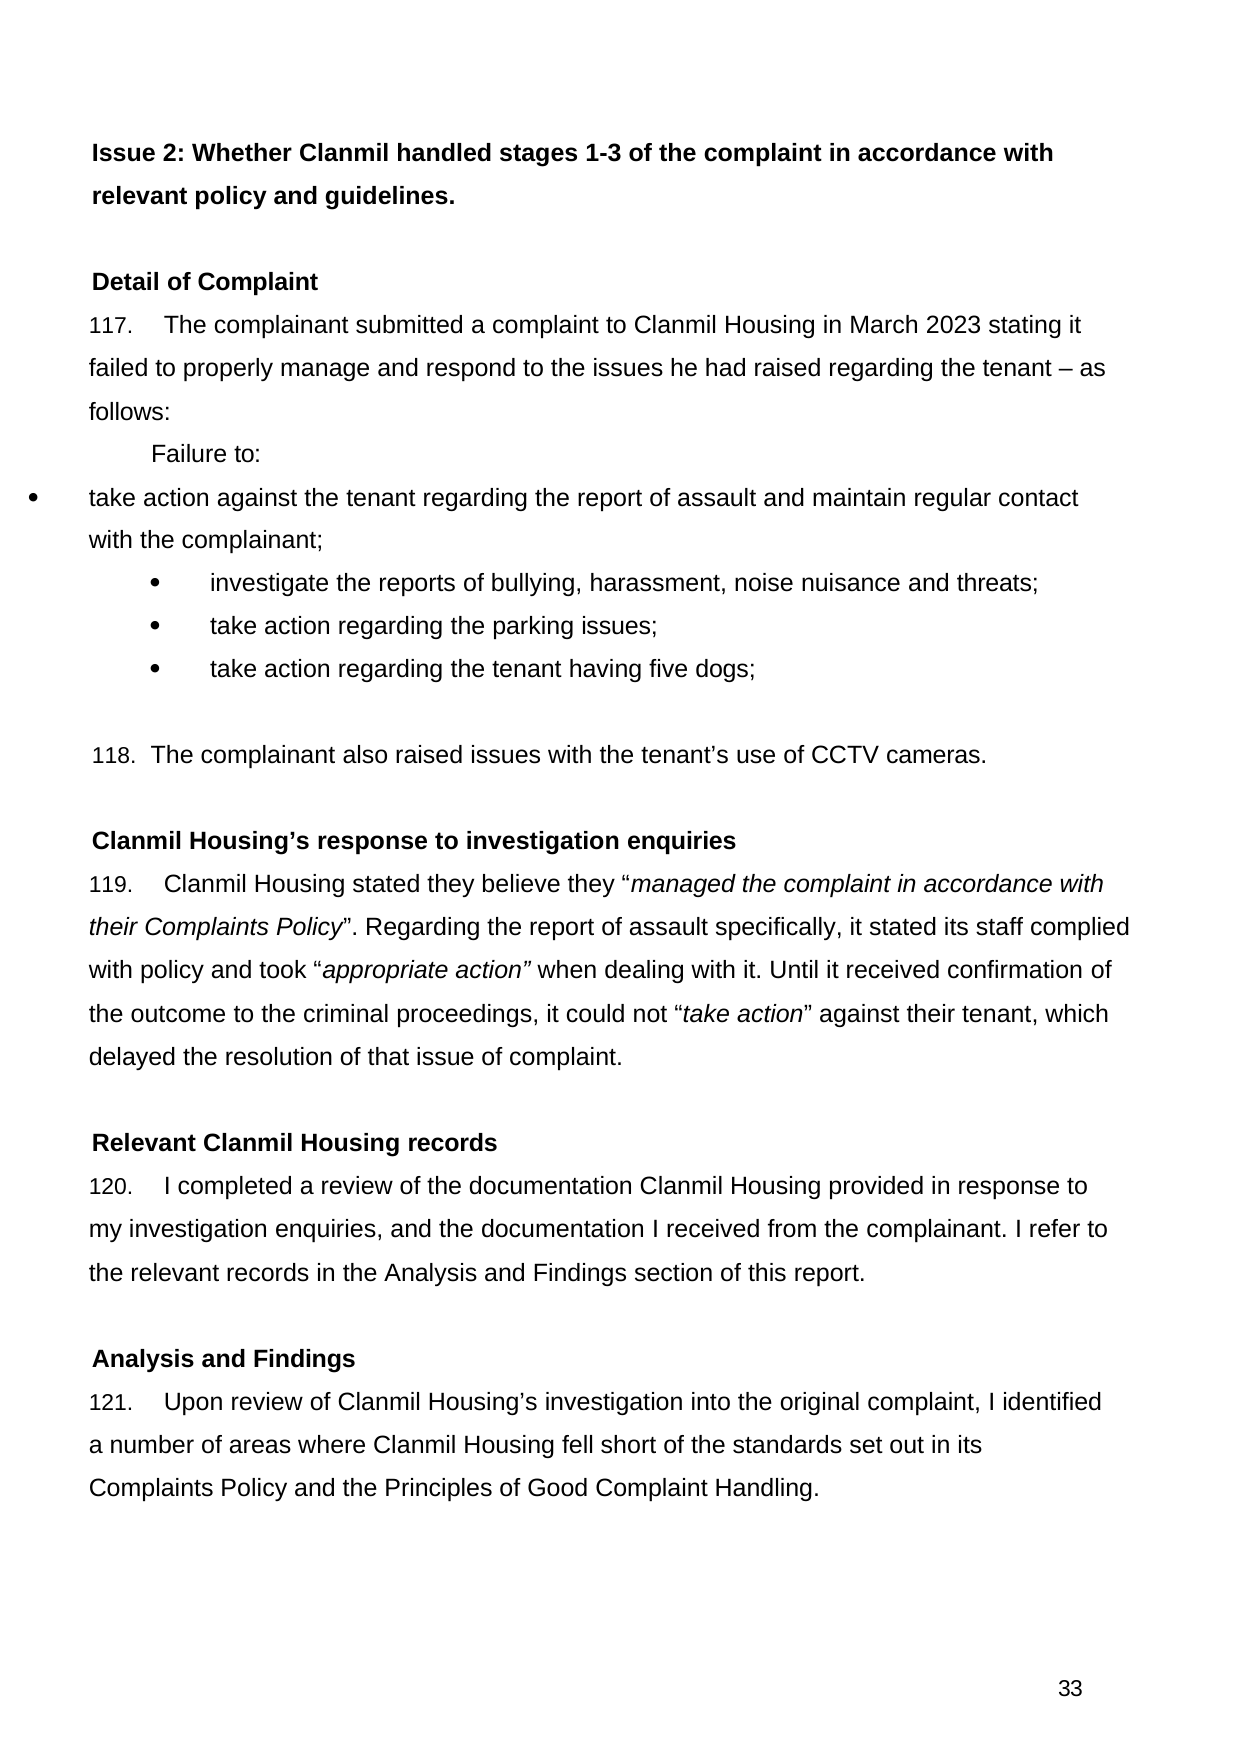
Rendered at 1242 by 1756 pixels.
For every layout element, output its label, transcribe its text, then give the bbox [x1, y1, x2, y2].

subtitle Clanmil Housing’s response to investigation enquiries [92, 826, 1138, 855]
list take action regarding the tenant having five dogs; [151, 654, 1138, 682]
list I completed a review of the documentation Clanmil Housing provided in response to my investigation enquiries, and the documentation I received from the complainant. I refer to the relevant records in the Analysis and Findings section of this report. [88, 1171, 1126, 1286]
subtitle Relevant Clanmil Housing records [92, 1128, 1138, 1157]
list Clanmil Housing stated they believe they “managed the complaint in accordance with their Complaints Policy”. Regarding the report of assault specifically, it stated its staff complied with policy and took “appropriate action” when dealing with it. Until it received confirmation of the outcome to the criminal proceedings, it could not “take action” against their tenant, which delayed the resolution of that issue of complaint. [88, 869, 1134, 1070]
list take action regarding the parking issues; [151, 611, 1138, 639]
list investigate the reports of bullying, harassment, noise nuisance and threats; [151, 568, 1138, 597]
subtitle Analysis and Findings [92, 1344, 1138, 1372]
list Upon review of Clanmil Housing’s investigation into the original complaint, I identified a number of areas where Clanmil Housing fell short of the standards set out in its Complaints Policy and the Principles of Good Complaint Handling. [88, 1387, 1107, 1502]
list The complainant also raised issues with the tenant’s use of CCTV cameras. [92, 740, 1138, 768]
list take action against the tenant regarding the report of assault and maintain regular contact with the complainant; [29, 483, 1109, 553]
list The complainant submitted a complaint to Clanmil Housing in March 2023 stating it failed to properly manage and respond to the issues he had raised regarding the tenant – as follows: [88, 310, 1133, 425]
text Detail of Complaint [92, 267, 1138, 296]
subtitle Issue 2: Whether Clanmil handled stages 1-3 of the complaint in accordance with relevant policy and guidelines. [92, 138, 1138, 209]
text Failure to: [151, 440, 1138, 468]
